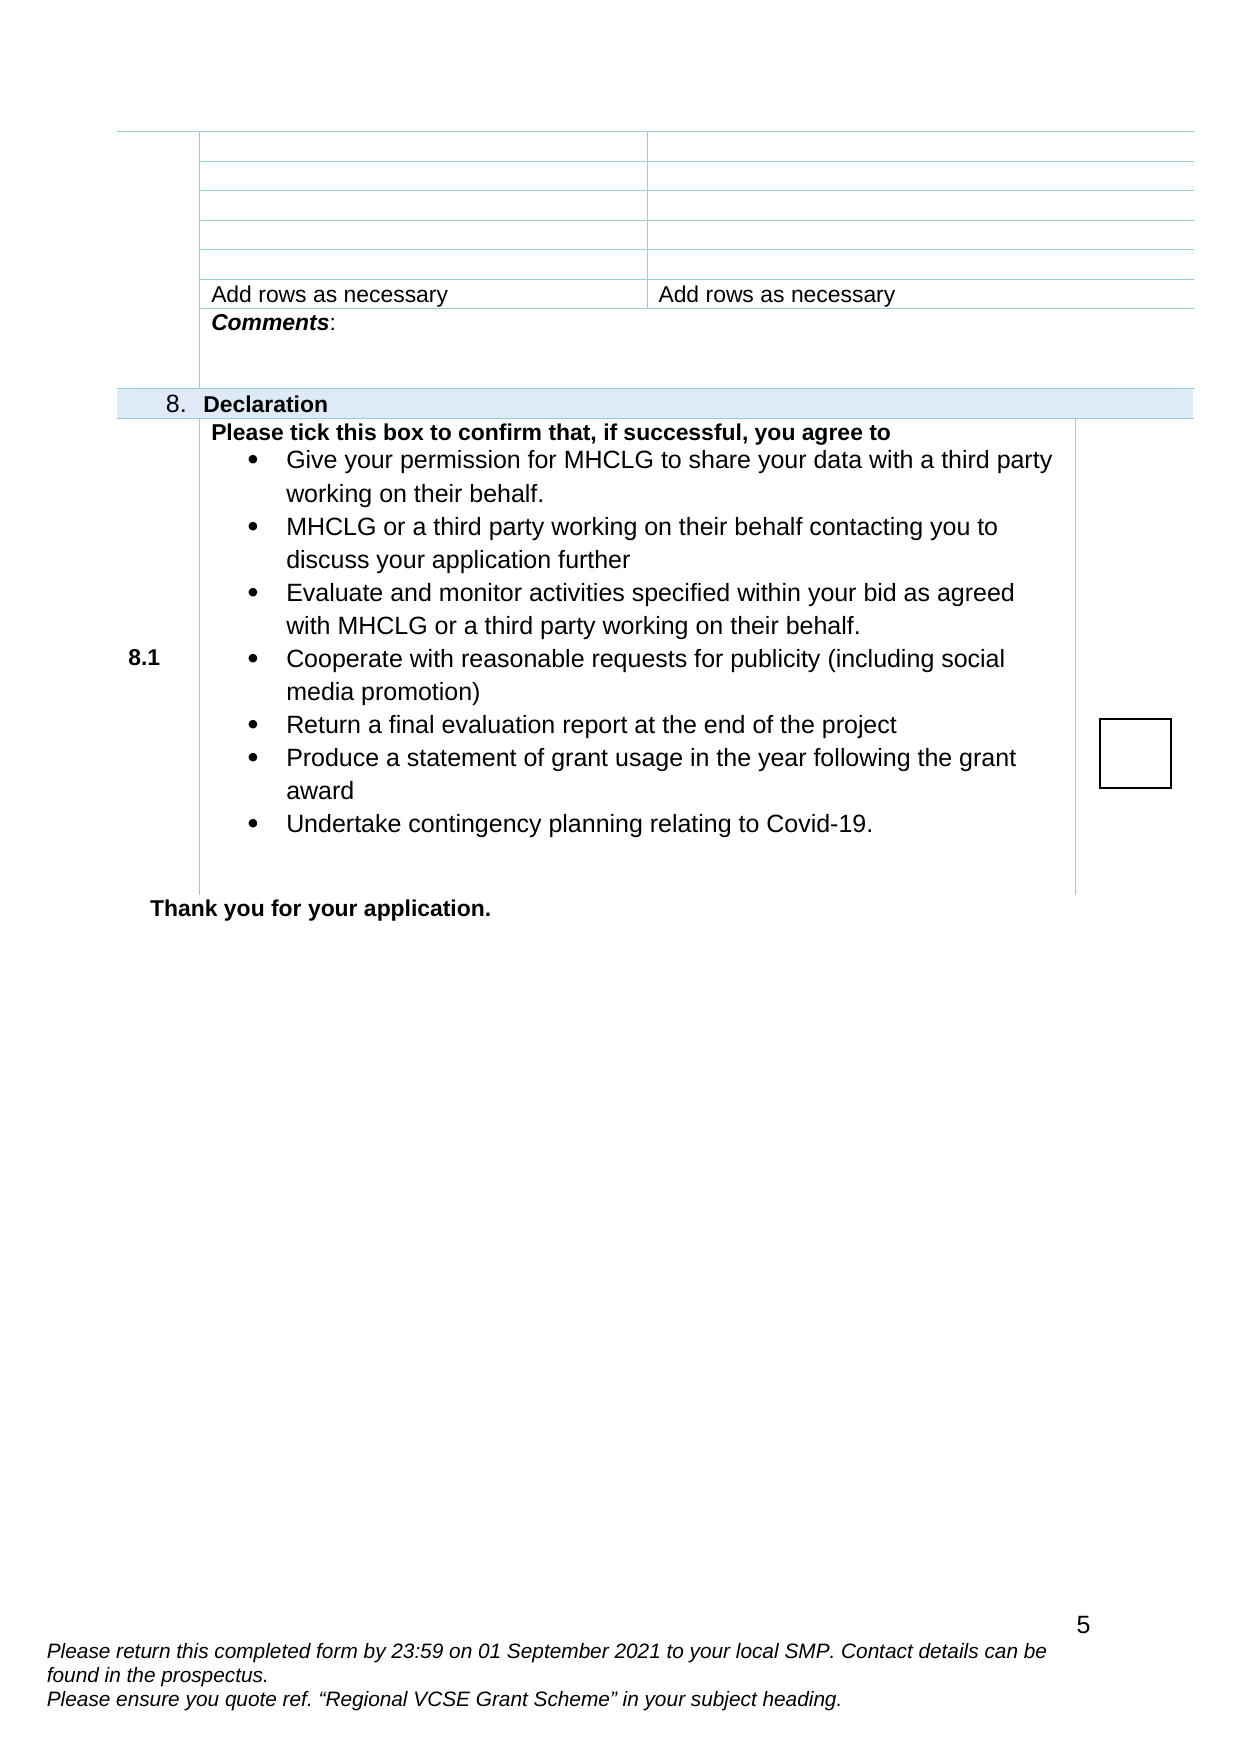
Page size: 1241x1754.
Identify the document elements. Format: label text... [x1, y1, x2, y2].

table_cell 8.1 [117, 419, 199, 895]
table_cell [117, 132, 199, 388]
table_cell Comments: [200, 309, 1193, 388]
table_cell [648, 132, 1193, 161]
table_cell Add rows as necessary [200, 280, 647, 308]
table_cell [648, 250, 1193, 279]
table_cell [200, 132, 647, 161]
table_cell Please tick this box to confirm that, if successful, you agree to Give your permission for MHCLG to share your data with a third party working on their behalf. MHCLG or a third party working on their behalf contacting you to discuss your application further Evaluate and monitor activities specified within your bid as agreed with MHCLG or a third party working on their behalf. Cooperate with reasonable requests for publicity (including social media promotion) Return a final evaluation report at the end of the project Produce a statement of grant usage in the year following the grant award Undertake contingency planning relating to Covid-19. [200, 419, 1075, 895]
text Thank you for your application. [150, 895, 1090, 921]
table_cell [200, 221, 647, 249]
table_cell [648, 191, 1193, 220]
table_cell [648, 162, 1193, 190]
table_cell [200, 162, 647, 190]
table_cell Declaration [117, 389, 1193, 418]
table_cell Add rows as necessary [648, 280, 1193, 308]
table_cell [200, 191, 647, 220]
table_cell [1076, 419, 1193, 895]
table_cell [200, 250, 647, 279]
table_cell [648, 221, 1193, 249]
